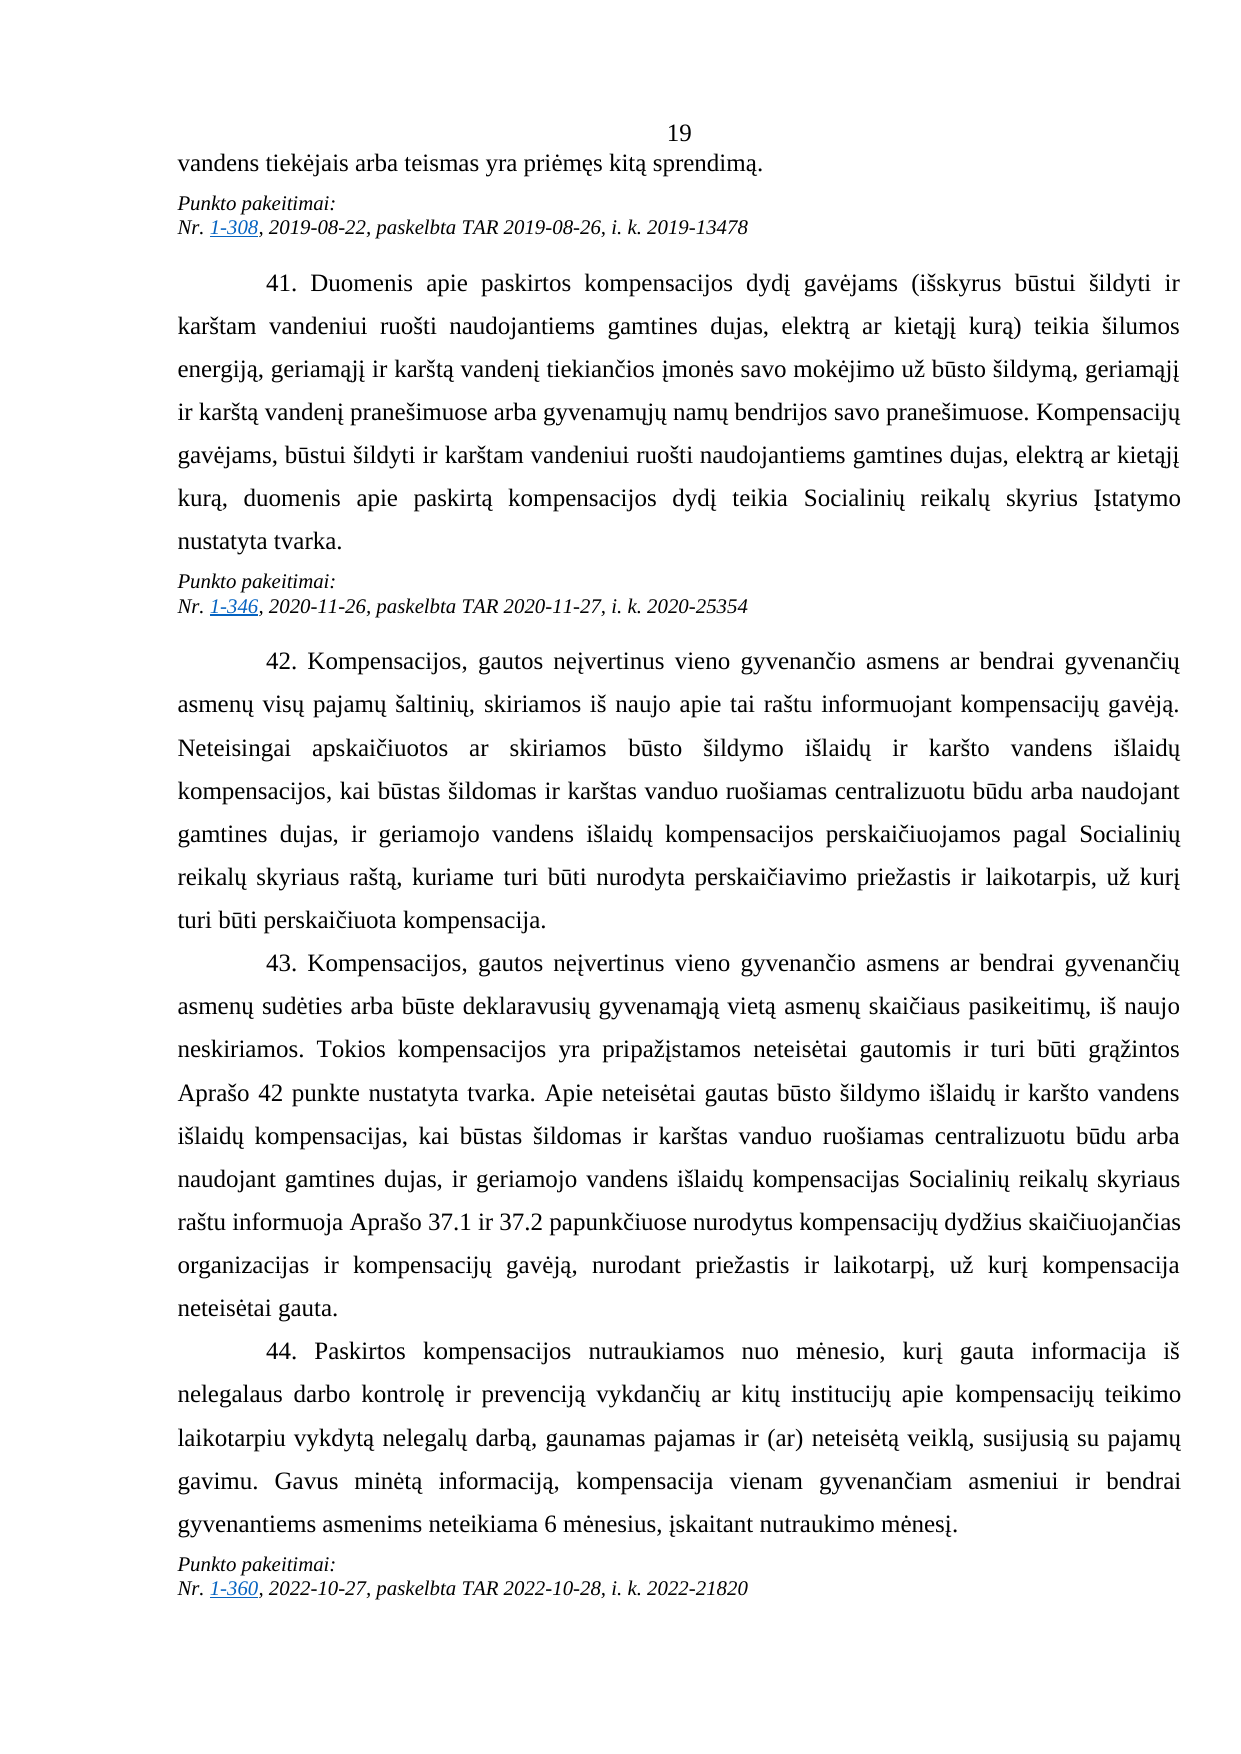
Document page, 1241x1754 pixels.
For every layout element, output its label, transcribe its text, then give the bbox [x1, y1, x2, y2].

text Nr. 1-360, 2022-10-27, paskelbta TAR 2022-10-28, i. k. 2022-21820 [177, 1576, 1181, 1600]
text Punkto pakeitimai: [177, 191, 1181, 215]
text Nr. 1-308, 2019-08-22, paskelbta TAR 2019-08-26, i. k. 2019-13478 [177, 215, 1181, 239]
text 44. Paskirtos kompensacijos nutraukiamos nuo mėnesio, kurį gauta informacija iš nelegalaus darbo kontrolę ir prevenciją vykdančių ar kitų institucijų apie kompensacijų teikimo laikotarpiu vykdytą nelegalų darbą, gaunamas pajamas ir (ar) neteisėtą veiklą, susijusią su pajamų gavimu. Gavus minėtą informaciją, kompensacija vienam gyvenančiam asmeniui ir bendrai gyvenantiems asmenims neteikiama 6 mėnesius, įskaitant nutraukimo mėnesį. [177, 1336, 1181, 1538]
text 42. Kompensacijos, gautos neįvertinus vieno gyvenančio asmens ar bendrai gyvenančių asmenų visų pajamų šaltinių, skiriamos iš naujo apie tai raštu informuojant kompensacijų gavėją. Neteisingai apskaičiuotos ar skiriamos būsto šildymo išlaidų ir karšto vandens išlaidų kompensacijos, kai būstas šildomas ir karštas vanduo ruošiamas centralizuotu būdu arba naudojant gamtines dujas, ir geriamojo vandens išlaidų kompensacijos perskaičiuojamos pagal Socialinių reikalų skyriaus raštą, kuriame turi būti nurodyta perskaičiavimo priežastis ir laikotarpis, už kurį turi būti perskaičiuota kompensacija. [177, 646, 1181, 934]
text Punkto pakeitimai: [177, 569, 1181, 593]
text 41. Duomenis apie paskirtos kompensacijos dydį gavėjams (išskyrus būstui šildyti ir karštam vandeniui ruošti naudojantiems gamtines dujas, elektrą ar kietąjį kurą) teikia šilumos energiją, geriamąjį ir karštą vandenį tiekiančios įmonės savo mokėjimo už būsto šildymą, geriamąjį ir karštą vandenį pranešimuose arba gyvenamųjų namų bendrijos savo pranešimuose. Kompensacijų gavėjams, būstui šildyti ir karštam vandeniui ruošti naudojantiems gamtines dujas, elektrą ar kietąjį kurą, duomenis apie paskirtą kompensacijos dydį teikia Socialinių reikalų skyrius Įstatymo nustatyta tvarka. [177, 268, 1181, 555]
text vandens tiekėjais arba teismas yra priėmęs kitą sprendimą. [177, 148, 1181, 176]
text Punkto pakeitimai: [177, 1552, 1181, 1576]
text 43. Kompensacijos, gautos neįvertinus vieno gyvenančio asmens ar bendrai gyvenančių asmenų sudėties arba būste deklaravusių gyvenamąją vietą asmenų skaičiaus pasikeitimų, iš naujo neskiriamos. Tokios kompensacijos yra pripažįstamos neteisėtai gautomis ir turi būti grąžintos Aprašo 42 punkte nustatyta tvarka. Apie neteisėtai gautas būsto šildymo išlaidų ir karšto vandens išlaidų kompensacijas, kai būstas šildomas ir karštas vanduo ruošiamas centralizuotu būdu arba naudojant gamtines dujas, ir geriamojo vandens išlaidų kompensacijas Socialinių reikalų skyriaus raštu informuoja Aprašo 37.1 ir 37.2 papunkčiuose nurodytus kompensacijų dydžius skaičiuojančias organizacijas ir kompensacijų gavėją, nurodant priežastis ir laikotarpį, už kurį kompensacija neteisėtai gauta. [177, 948, 1181, 1322]
text Nr. 1-346, 2020-11-26, paskelbta TAR 2020-11-27, i. k. 2020-25354 [177, 593, 1181, 618]
